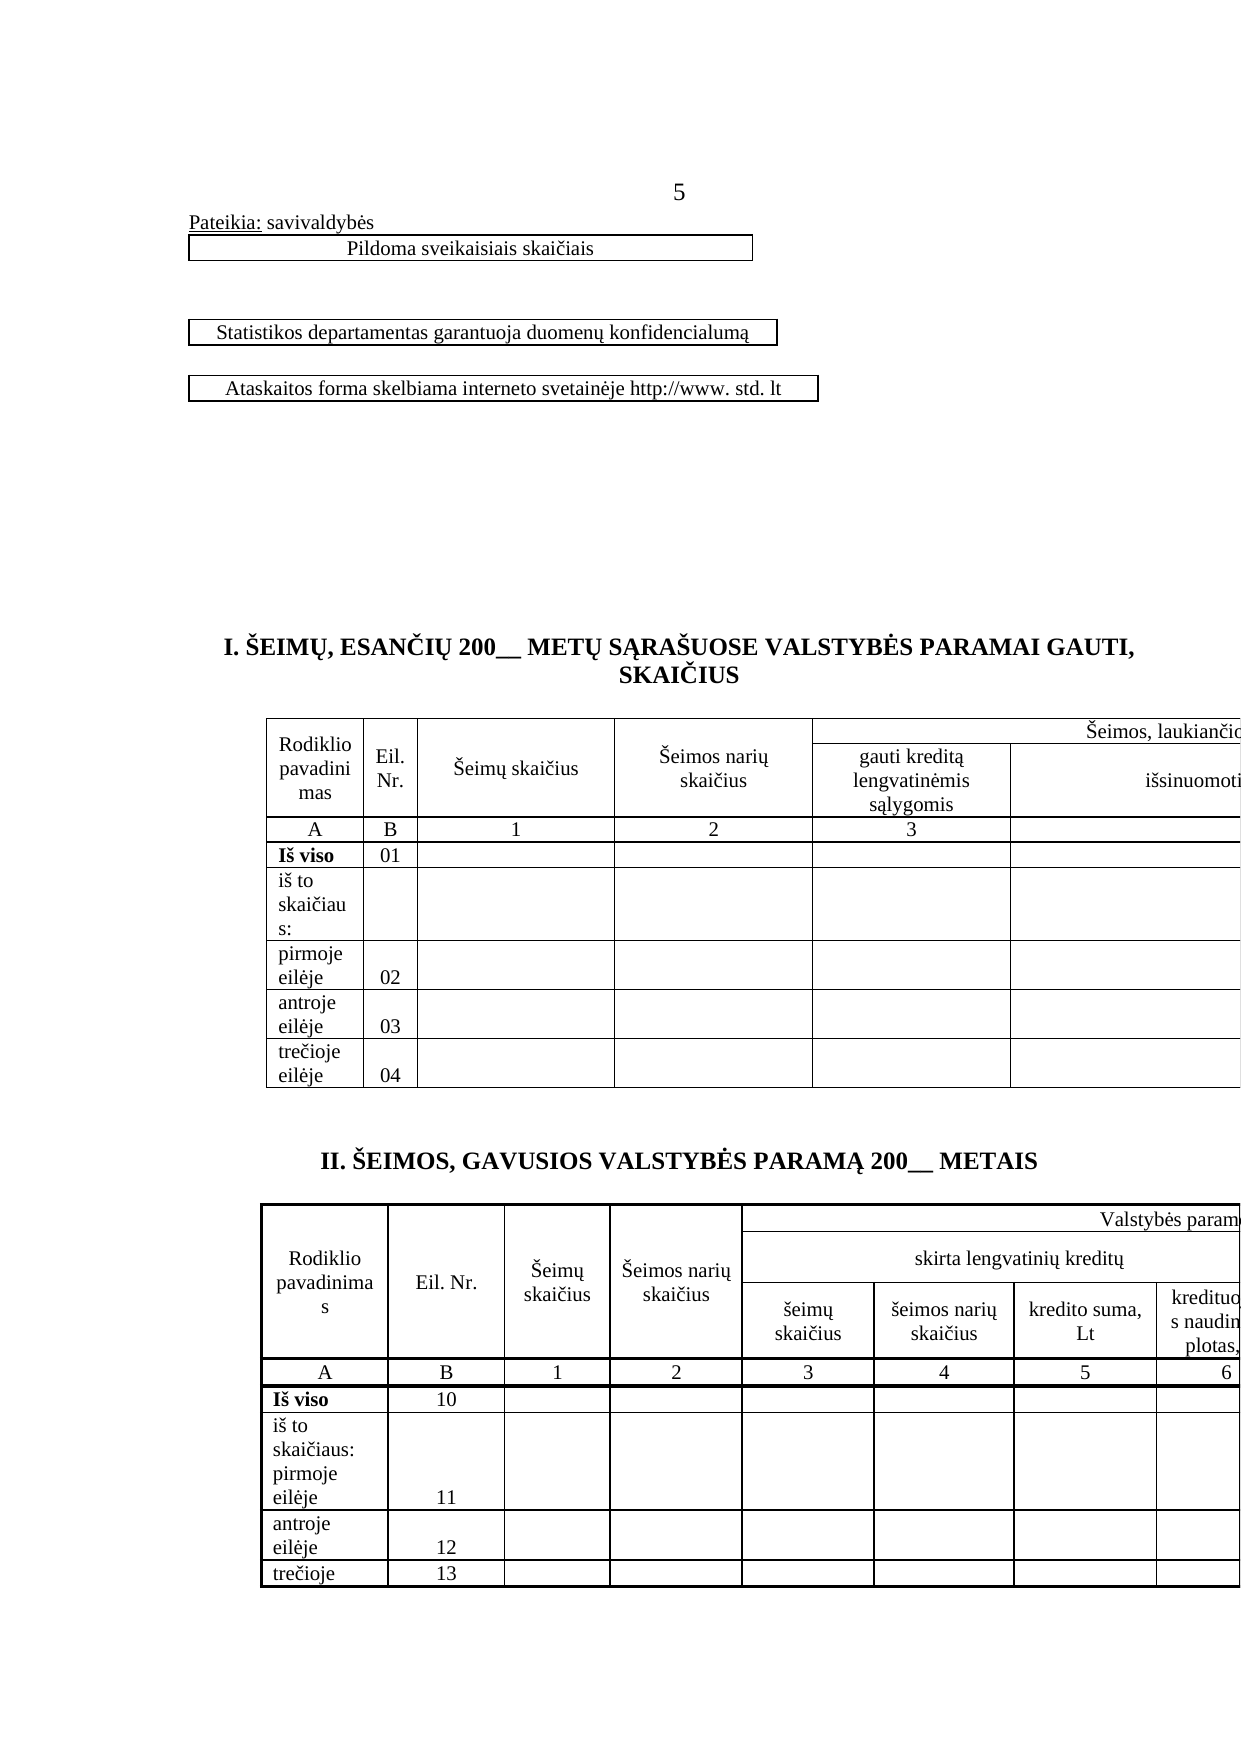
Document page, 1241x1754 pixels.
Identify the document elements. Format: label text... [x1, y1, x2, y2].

table_cell 2 [611, 1360, 741, 1384]
table_cell [813, 843, 1010, 867]
table_header Šeimos narių skaičius [615, 719, 812, 816]
table_cell B [364, 818, 417, 841]
table_cell 11 [389, 1461, 504, 1509]
table_cell [1011, 941, 1240, 989]
table_cell 3 [743, 1360, 873, 1384]
table_cell iš to skaičiaus: [267, 868, 363, 940]
table_cell [615, 868, 812, 940]
table_cell [1157, 1461, 1239, 1509]
table_cell [875, 1413, 1013, 1461]
table_cell [1015, 1388, 1156, 1411]
table_cell [743, 1461, 873, 1509]
table_cell [1011, 990, 1240, 1038]
table_cell [611, 1511, 741, 1559]
table_cell [813, 868, 1010, 940]
table_cell 3 [813, 818, 1010, 841]
table_header Rodiklio pavadinimas [263, 1206, 387, 1357]
table_cell [1157, 1561, 1239, 1584]
table_cell [364, 868, 417, 940]
table_cell kredituojamas naudingasis plotas, m2 [1157, 1283, 1239, 1357]
table_header Ataskaitos forma skelbiama interneto svetainėje http://www. std. lt [190, 376, 817, 400]
table_cell [611, 1413, 741, 1461]
table_cell 6 [1157, 1360, 1239, 1384]
table_header Rodiklio pavadinimas [267, 719, 363, 816]
table_cell [1015, 1461, 1156, 1509]
table_cell [418, 1039, 614, 1087]
table_cell [1015, 1561, 1156, 1584]
table_cell išsinuomoti savivaldybių gyvenamąsias patalpas [1011, 744, 1240, 816]
text II. Šeimos, gavusios valstybės paramą 200__ metais [177, 1146, 1181, 1174]
table_cell [1011, 868, 1240, 940]
table_cell antroje eilėje [267, 990, 363, 1038]
table_cell šeimos narių skaičius [875, 1283, 1013, 1357]
table_cell [615, 990, 812, 1038]
table_cell [389, 1413, 504, 1461]
table_header Šeimos, laukiančios valstybės paramos [813, 719, 1240, 743]
table_cell Pateikia: savivaldybės [177, 207, 873, 402]
table_header Eil. Nr. [364, 719, 417, 816]
table_cell [418, 941, 614, 989]
table_header Statistikos departamentas garantuoja duomenų konfidencialumą [190, 320, 776, 344]
table_cell Iš viso [267, 843, 363, 867]
table_cell [1011, 843, 1240, 867]
table_header Šeimų skaičius [418, 719, 614, 816]
table_cell pirmoje eilėje [263, 1461, 387, 1509]
table_cell [505, 1413, 609, 1461]
table_cell [611, 1461, 741, 1509]
table_cell [418, 868, 614, 940]
table_header Šeimos narių skaičius [611, 1206, 741, 1357]
table_cell A [263, 1360, 387, 1384]
table_cell [1015, 1413, 1156, 1461]
table_cell [505, 1388, 609, 1411]
table_cell [743, 1561, 873, 1584]
table_cell iš to skaičiaus: [263, 1413, 387, 1461]
table_header Valstybės paramos formos [743, 1206, 1239, 1231]
table_cell [813, 1039, 1010, 1087]
table_header Pildoma sveikaisiais skaičiais [190, 236, 752, 259]
table_cell [611, 1388, 741, 1411]
table_cell [615, 1039, 812, 1087]
table_cell [875, 1511, 1013, 1559]
table_cell 03 [364, 990, 417, 1038]
table_cell 4 [875, 1360, 1013, 1384]
table_cell [1157, 1413, 1239, 1461]
table_cell 2 [615, 818, 812, 841]
table_cell trečioje eilėje [267, 1039, 363, 1087]
table_cell 1 [505, 1360, 609, 1384]
table_cell Iš viso [263, 1388, 387, 1411]
table_cell 04 [364, 1039, 417, 1087]
table_cell trečioje [263, 1561, 387, 1584]
table_cell [505, 1561, 609, 1584]
table_cell [615, 843, 812, 867]
table_cell [418, 843, 614, 867]
table_cell antroje eilėje [263, 1511, 387, 1559]
table_cell [875, 1461, 1013, 1509]
table_header Šeimų skaičius [505, 1206, 609, 1357]
table_cell [743, 1413, 873, 1461]
table_cell 12 [389, 1511, 504, 1559]
table_cell [813, 941, 1010, 989]
table_cell kredito suma, Lt [1015, 1283, 1156, 1357]
table_cell A [267, 818, 363, 841]
table_cell 1 [418, 818, 614, 841]
table_cell 4 [1011, 818, 1240, 841]
table_cell B [389, 1360, 504, 1384]
table_cell 01 [364, 843, 417, 867]
table_cell šeimų skaičius [743, 1283, 873, 1357]
table_cell skirta lengvatinių kreditų [743, 1232, 1239, 1282]
table_cell 5 [1015, 1360, 1156, 1384]
table_cell [1157, 1511, 1239, 1559]
table_cell [1157, 1388, 1239, 1411]
table_cell [1015, 1511, 1156, 1559]
table_cell [743, 1388, 873, 1411]
table_cell [743, 1511, 873, 1559]
table_cell pirmoje eilėje [267, 941, 363, 989]
table_cell [418, 990, 614, 1038]
table_cell [875, 1561, 1013, 1584]
table_cell [1011, 1039, 1240, 1087]
text I. Šeimų, esančių 200__ metų sąrašuose valstybės paramai gauti, skaičius [177, 632, 1181, 689]
table_cell gauti kreditą lengvatinėmis sąlygomis [813, 744, 1010, 816]
table_cell [505, 1461, 609, 1509]
table_cell [505, 1511, 609, 1559]
table_cell 10 [389, 1388, 504, 1411]
table_cell [813, 990, 1010, 1038]
table_cell 02 [364, 941, 417, 989]
table_cell [615, 941, 812, 989]
table_cell [875, 1388, 1013, 1411]
table_header Eil. Nr. [389, 1206, 504, 1357]
table_cell 13 [389, 1561, 504, 1584]
table_cell [611, 1561, 741, 1584]
